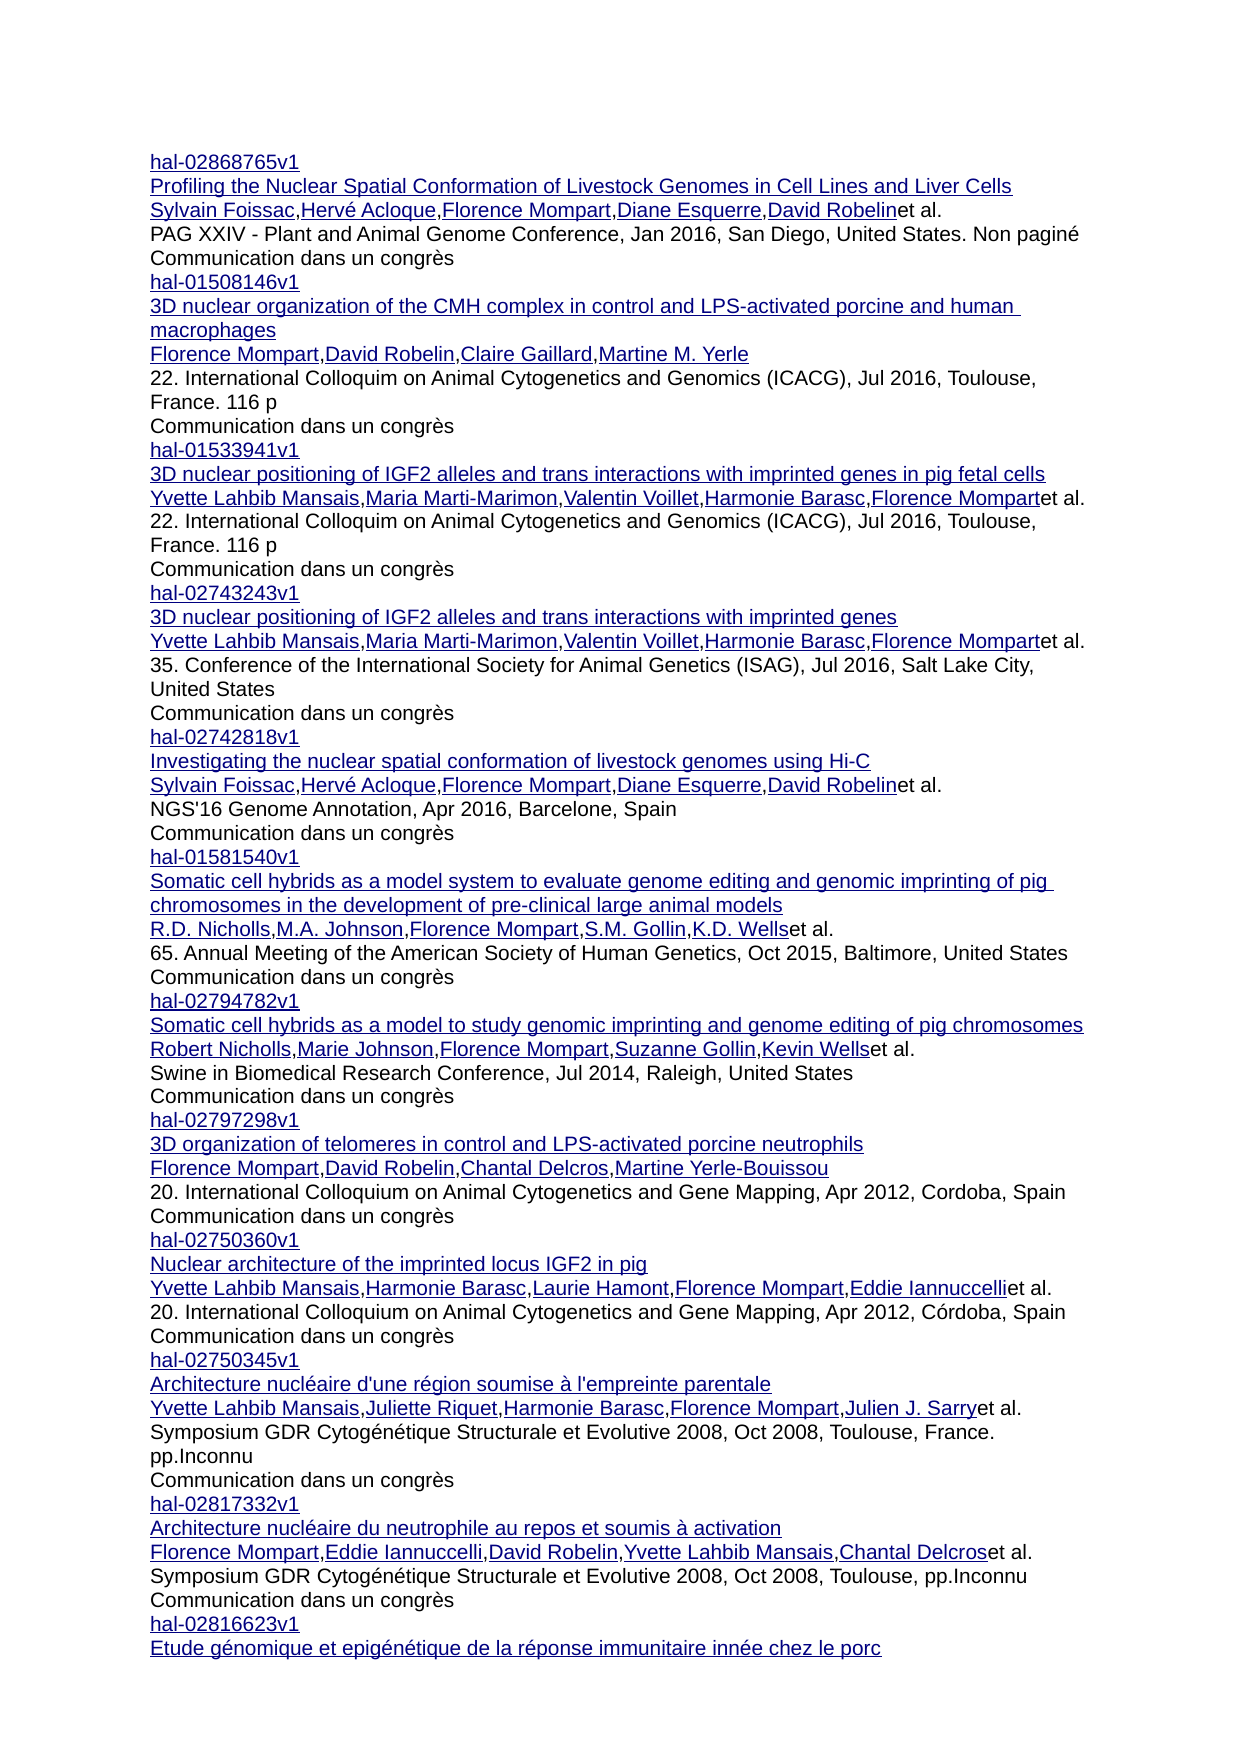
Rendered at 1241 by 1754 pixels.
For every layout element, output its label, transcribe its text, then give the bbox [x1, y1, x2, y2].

table_cell Architecture nucléaire d'une région soumise à l'empreinte parentale Yvette Lahbib Mansais,Juliette Riquet,Harmonie Barasc,Florence Mompart,Julien J. Sarryet al. Symposium GDR Cytogénétique Structurale et Evolutive 2008, Oct 2008, Toulouse, France. pp.Inconnu Communication dans un congrès hal-02817332v1 [150, 1372, 1090, 1516]
table_cell Profiling the Nuclear Spatial Conformation of Livestock Genomes in Cell Lines and Liver Cells Sylvain Foissac,Hervé Acloque,Florence Mompart,Diane Esquerre,David Robelinet al. PAG XXIV - Plant and Animal Genome Conference, Jan 2016, San Diego, United States. Non paginé Communication dans un congrès hal-01508146v1 [150, 174, 1090, 294]
table_cell 3D nuclear positioning of IGF2 alleles and trans interactions with imprinted genes Yvette Lahbib Mansais,Maria Marti-Marimon,Valentin Voillet,Harmonie Barasc,Florence Mompartet al. 35. Conference of the International Society for Animal Genetics (ISAG), Jul 2016, Salt Lake City, United States Communication dans un congrès hal-02742818v1 [150, 605, 1090, 749]
table_cell Somatic cell hybrids as a model system to evaluate genome editing and genomic imprinting of pig chromosomes in the development of pre-clinical large animal models R.D. Nicholls,M.A. Johnson,Florence Mompart,S.M. Gollin,K.D. Wellset al. 65. Annual Meeting of the American Society of Human Genetics, Oct 2015, Baltimore, United States Communication dans un congrès hal-02794782v1 [150, 869, 1090, 1012]
table_cell Architecture nucléaire du neutrophile au repos et soumis à activation Florence Mompart,Eddie Iannuccelli,David Robelin,Yvette Lahbib Mansais,Chantal Delcroset al. Symposium GDR Cytogénétique Structurale et Evolutive 2008, Oct 2008, Toulouse, pp.Inconnu Communication dans un congrès hal-02816623v1 [150, 1516, 1090, 1635]
table_cell 3D nuclear organization of the CMH complex in control and LPS-activated porcine and human macrophages Florence Mompart,David Robelin,Claire Gaillard,Martine M. Yerle 22. International Colloquim on Animal Cytogenetics and Genomics (ICACG), Jul 2016, Toulouse, France. 116 p Communication dans un congrès hal-01533941v1 [150, 294, 1090, 461]
table_cell Investigating the nuclear spatial conformation of livestock genomes using Hi-C Sylvain Foissac,Hervé Acloque,Florence Mompart,Diane Esquerre,David Robelinet al. NGS'16 Genome Annotation, Apr 2016, Barcelone, Spain Communication dans un congrès hal-01581540v1 [150, 749, 1090, 869]
table_cell Nuclear architecture of the imprinted locus IGF2 in pig Yvette Lahbib Mansais,Harmonie Barasc,Laurie Hamont,Florence Mompart,Eddie Iannuccelliet al. 20. International Colloquium on Animal Cytogenetics and Gene Mapping, Apr 2012, Córdoba, Spain Communication dans un congrès hal-02750345v1 [150, 1252, 1090, 1372]
table_cell 3D organization of telomeres in control and LPS-activated porcine neutrophils Florence Mompart,David Robelin,Chantal Delcros,Martine Yerle-Bouissou 20. International Colloquium on Animal Cytogenetics and Gene Mapping, Apr 2012, Cordoba, Spain Communication dans un congrès hal-02750360v1 [150, 1132, 1090, 1252]
table_cell Somatic cell hybrids as a model to study genomic imprinting and genome editing of pig chromosomes Robert Nicholls,Marie Johnson,Florence Mompart,Suzanne Gollin,Kevin Wellset al. Swine in Biomedical Research Conference, Jul 2014, Raleigh, United States Communication dans un congrès hal-02797298v1 [150, 1013, 1090, 1132]
table_header hal-02868765v1 [150, 150, 1090, 174]
table_cell 3D nuclear positioning of IGF2 alleles and trans interactions with imprinted genes in pig fetal cells Yvette Lahbib Mansais,Maria Marti-Marimon,Valentin Voillet,Harmonie Barasc,Florence Mompartet al. 22. International Colloquim on Animal Cytogenetics and Genomics (ICACG), Jul 2016, Toulouse, France. 116 p Communication dans un congrès hal-02743243v1 [150, 461, 1090, 605]
table_cell Etude génomique et epigénétique de la réponse immunitaire innée chez le porc [150, 1635, 1090, 1659]
